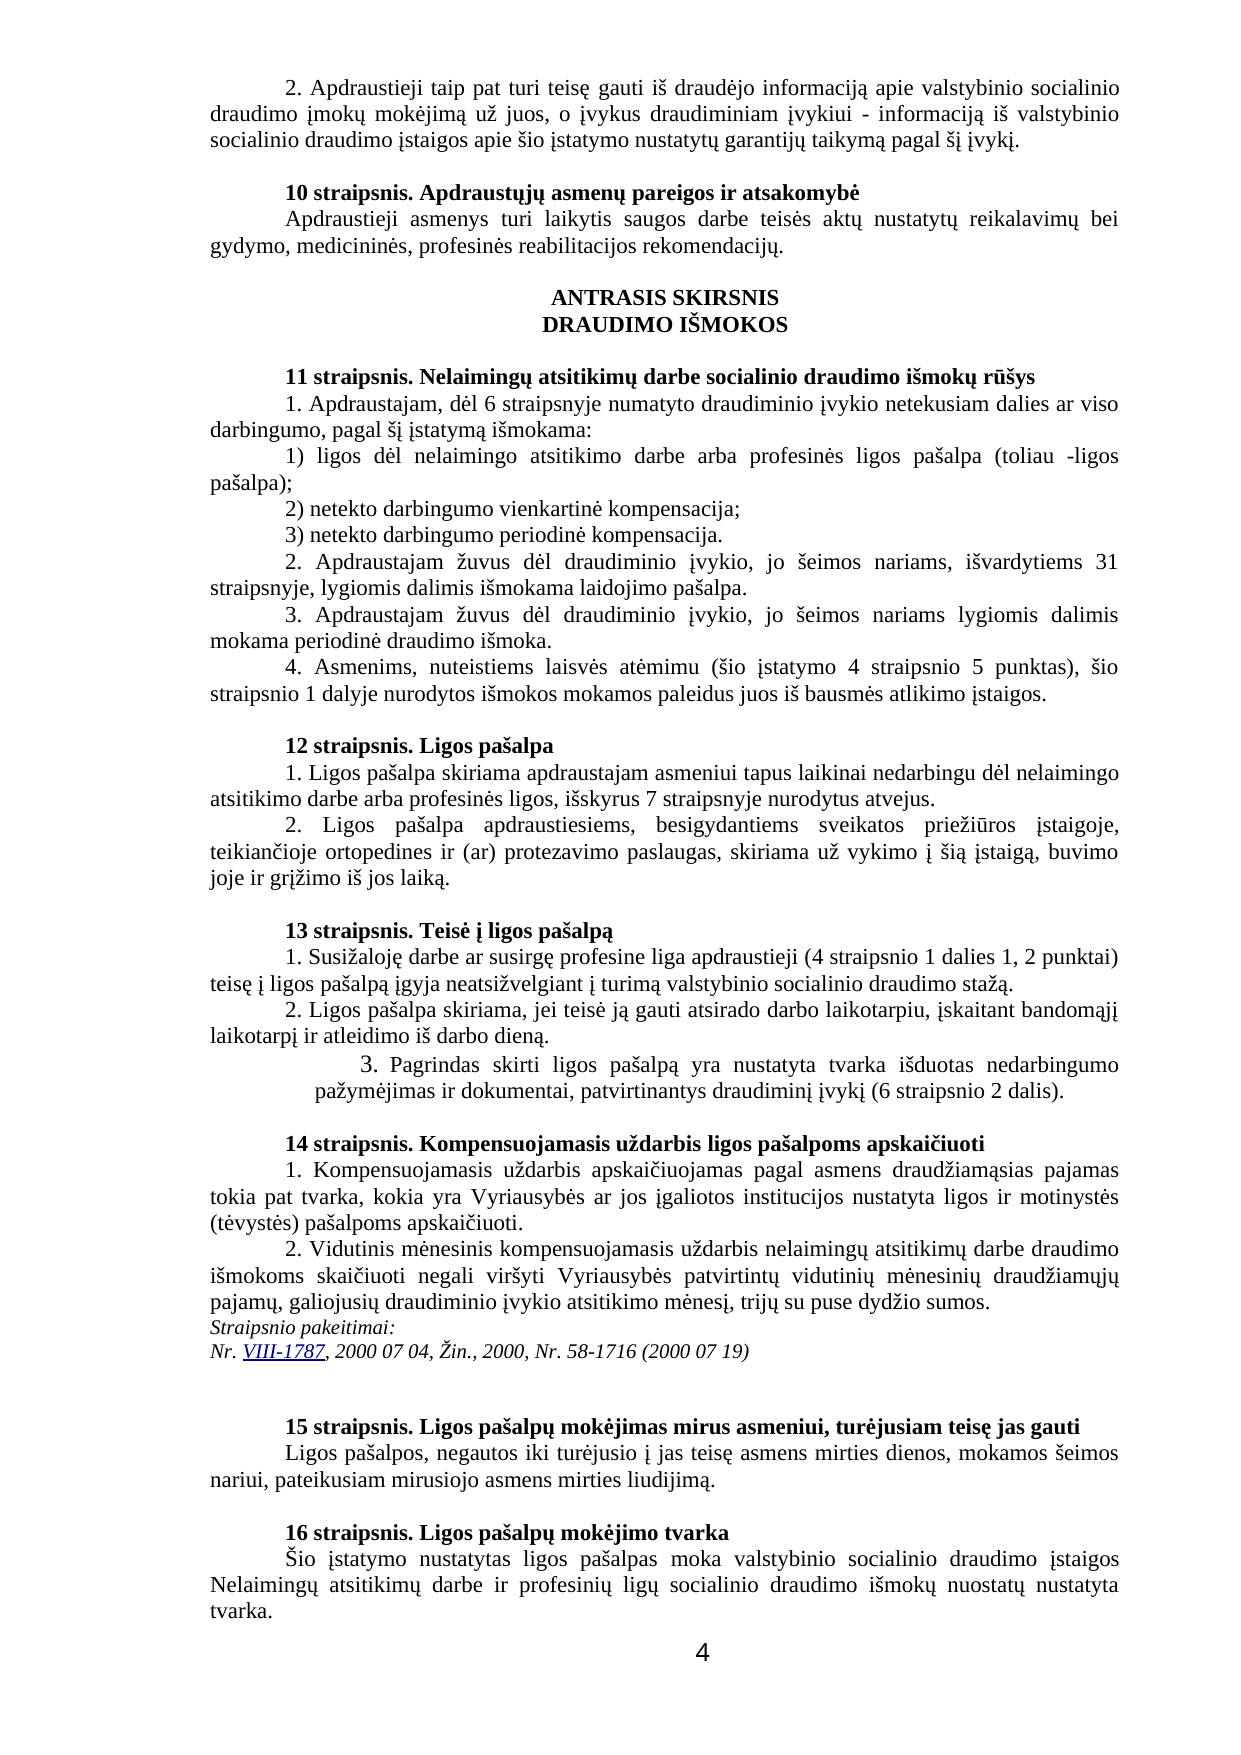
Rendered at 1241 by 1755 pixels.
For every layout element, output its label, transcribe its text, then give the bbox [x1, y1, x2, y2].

text Apdraustieji asmenys turi laikytis saugos darbe teisės aktų nustatytų reikalavimų bei gydymo, medicininės, profesinės reabilitacijos rekomendacijų. [210, 205, 1120, 258]
text 4. Asmenims, nuteistiems laisvės atėmimu (šio įstatymo 4 straipsnio 5 punktas), šio straipsnio 1 dalyje nurodytos išmokos mokamos paleidus juos iš bausmės atlikimo įstaigos. [210, 653, 1120, 706]
text 2. Apdraustajam žuvus dėl draudiminio įvykio, jo šeimos nariams, išvardytiems 31 straipsnyje, lygiomis dalimis išmokama laidojimo pašalpa. [210, 548, 1120, 601]
text 13 straipsnis. Teisė į ligos pašalpą [210, 917, 1120, 943]
text 2) netekto darbingumo vienkartinė kompensacija; [210, 495, 1120, 522]
text 11 straipsnis. Nelaimingų atsitikimų darbe socialinio draudimo išmokų rūšys [210, 363, 1120, 390]
text 1. Susižaloję darbe ar susirgę profesine liga apdraustieji (4 straipsnio 1 dalies 1, 2 punktai) teisę į ligos pašalpą įgyja neatsižvelgiant į turimą valstybinio socialinio draudimo stažą. [210, 943, 1120, 996]
text 15 straipsnis. Ligos pašalpų mokėjimas mirus asmeniui, turėjusiam teisę jas gauti [285, 1413, 1120, 1439]
text Straipsnio pakeitimai: [210, 1314, 1120, 1339]
text 2. Ligos pašalpa skiriama, jei teisė ją gauti atsirado darbo laikotarpiu, įskaitant bandomąjį laikotarpį ir atleidimo iš darbo dieną. [210, 996, 1120, 1049]
text 10 straipsnis. Apdraustųjų asmenų pareigos ir atsakomybė [210, 179, 1120, 205]
text 1. Ligos pašalpa skiriama apdraustajam asmeniui tapus laikinai nedarbingu dėl nelaimingo atsitikimo darbe arba profesinės ligos, išskyrus 7 straipsnyje nurodytus atvejus. [210, 759, 1120, 811]
text Šio įstatymo nustatytas ligos pašalpas moka valstybinio socialinio draudimo įstaigos Nelaimingų atsitikimų darbe ir profesinių ligų socialinio draudimo išmokų nuostatų nustatyta tvarka. [210, 1545, 1120, 1624]
text 14 straipsnis. Kompensuojamasis uždarbis ligos pašalpoms apskaičiuoti [210, 1130, 1120, 1156]
text 2. Apdraustieji taip pat turi teisę gauti iš draudėjo informaciją apie valstybinio socialinio draudimo įmokų mokėjimą už juos, o įvykus draudiminiam įvykiui - informaciją iš valstybinio socialinio draudimo įstaigos apie šio įstatymo nustatytų garantijų taikymą pagal šį įvykį. [210, 73, 1120, 153]
text 12 straipsnis. Ligos pašalpa [210, 732, 1120, 759]
text 3. Apdraustajam žuvus dėl draudiminio įvykio, jo šeimos nariams lygiomis dalimis mokama periodinė draudimo išmoka. [210, 601, 1120, 653]
text 1. Kompensuojamasis uždarbis apskaičiuojamas pagal asmens draudžiamąsias pajamas tokia pat tvarka, kokia yra Vyriausybės ar jos įgaliotos institucijos nustatyta ligos ir motinystės (tėvystės) pašalpoms apskaičiuoti. [210, 1156, 1120, 1236]
text 16 straipsnis. Ligos pašalpų mokėjimo tvarka [210, 1518, 1120, 1545]
text DRAUDIMO IŠMOKOS [210, 311, 1120, 337]
text ANTRASIS SKIRSNIS [210, 284, 1120, 311]
text Nr. VIII-1787, 2000 07 04, Žin., 2000, Nr. 58-1716 (2000 07 19) [210, 1339, 1120, 1363]
text Ligos pašalpos, negautos iki turėjusio į jas teisę asmens mirties dienos, mokamos šeimos nariui, pateikusiam mirusiojo asmens mirties liudijimą. [210, 1439, 1120, 1492]
text 2. Vidutinis mėnesinis kompensuojamasis uždarbis nelaimingų atsitikimų darbe draudimo išmokoms skaičiuoti negali viršyti Vyriausybės patvirtintų vidutinių mėnesinių draudžiamųjų pajamų, galiojusių draudiminio įvykio atsitikimo mėnesį, trijų su puse dydžio sumos. [210, 1236, 1120, 1314]
list Pagrindas skirti ligos pašalpą yra nustatyta tvarka išduotas nedarbingumo pažymėjimas ir dokumentai, patvirtinantys draudiminį įvykį (6 straipsnio 2 dalis). [285, 1049, 1120, 1104]
text 2. Ligos pašalpa apdraustiesiems, besigydantiems sveikatos priežiūros įstaigoje, teikiančioje ortopedines ir (ar) protezavimo paslaugas, skiriama už vykimo į šią įstaigą, buvimo joje ir grįžimo iš jos laiką. [210, 811, 1120, 891]
text 1) ligos dėl nelaimingo atsitikimo darbe arba profesinės ligos pašalpa (toliau -ligos pašalpa); [210, 442, 1120, 495]
text 1. Apdraustajam, dėl 6 straipsnyje numatyto draudiminio įvykio netekusiam dalies ar viso darbingumo, pagal šį įstatymą išmokama: [210, 390, 1120, 442]
text 3) netekto darbingumo periodinė kompensacija. [210, 522, 1120, 548]
